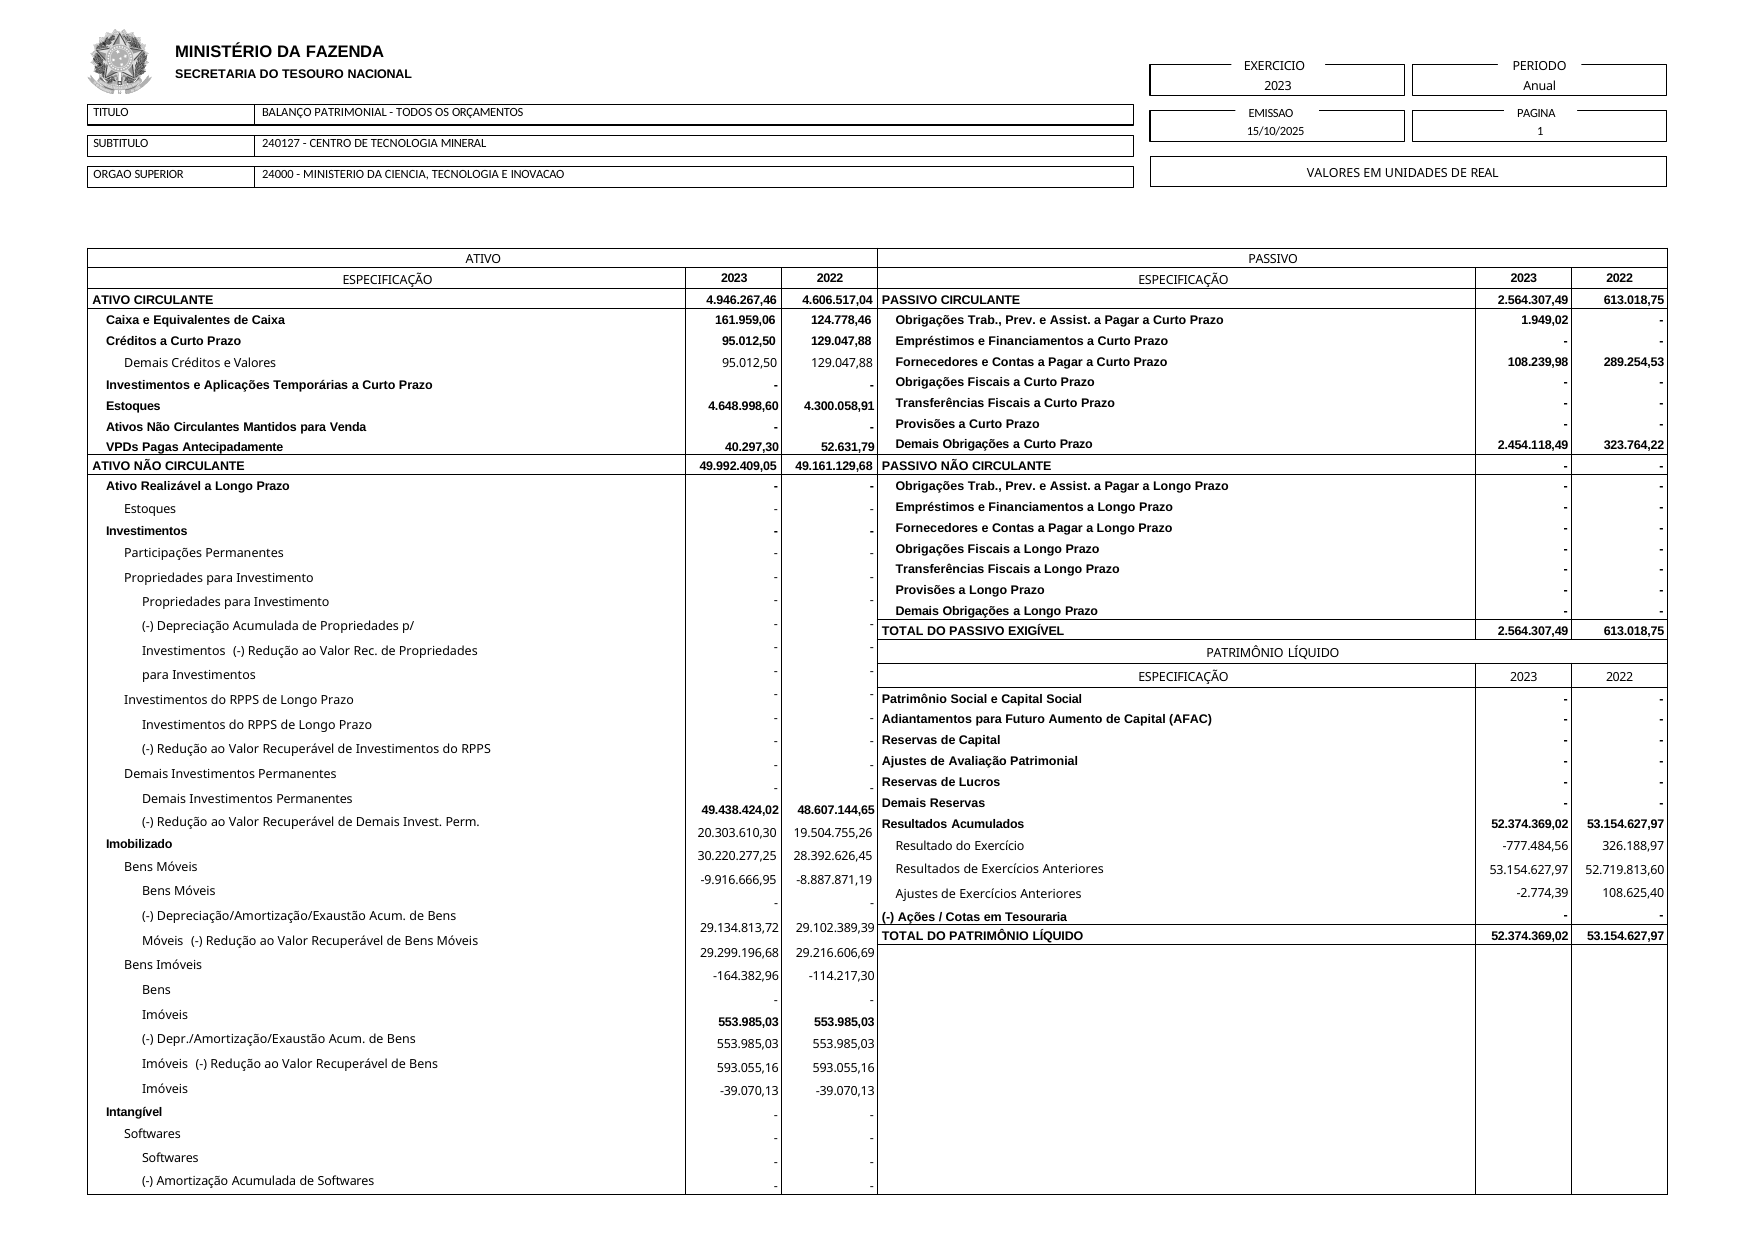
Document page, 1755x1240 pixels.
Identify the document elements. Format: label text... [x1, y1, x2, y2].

table_cell 49.992.409,05 [686, 455, 781, 474]
table_cell 161.959,06 95.012,50 95.012,50 - 4.648.998,60 - 40.297,30 [686, 309, 781, 454]
table_cell 2023 [1476, 664, 1571, 687]
table_cell Obrigações Trab., Prev. e Assist. a Pagar a Curto Prazo Empréstimos e Financiamentos a Curto Prazo Fornecedores e Contas a Pagar a Curto Prazo Obrigações Fiscais a Curto Prazo Transferências Fiscais a Curto Prazo Provisões a Curto Prazo Demais Obrigações a Curto Prazo [878, 309, 1475, 454]
table_cell Patrimônio Social e Capital Social Adiantamentos para Futuro Aumento de Capital (AFAC) Reservas de Capital Ajustes de Avaliação Patrimonial Reservas de Lucros Demais Reservas Resultados Acumulados Resultado do Exercício Resultados de Exercícios Anteriores Ajustes de Exercícios Anteriores (-) Ações / Cotas em Tesouraria [878, 688, 1475, 924]
table_cell - - - - - - - - - - - - - - 49.438.424,02 20.303.610,30 30.220.277,25 -9.916.666,95 - 29.134.813,72 29.299.196,68 -164.382,96 - 553.985,03 553.985,03 593.055,16 -39.070,13 - - - - [686, 475, 781, 1194]
table_header PASSIVO [878, 249, 1667, 267]
table_cell 49.161.129,68 [782, 455, 877, 474]
table_cell TOTAL DO PATRIMÔNIO LÍQUIDO [878, 925, 1475, 944]
table_cell PATRIMÔNIO LÍQUIDO [878, 640, 1667, 663]
table_cell 2.564.307,49 [1476, 289, 1571, 308]
table_cell 1.949,02 - 108.239,98 - - - 2.454.118,49 [1476, 309, 1571, 454]
table_cell - - - - - - 53.154.627,97 326.188,97 52.719.813,60 108.625,40 - [1572, 688, 1667, 924]
table_cell ESPECIFICAÇÃO [88, 268, 685, 288]
table_cell TOTAL DO PASSIVO EXIGÍVEL [878, 620, 1475, 639]
table_cell 2023 [686, 268, 781, 288]
table_cell PASSIVO CIRCULANTE [878, 289, 1475, 308]
table_cell - - - - - - - - - - - - - - 48.607.144,65 19.504.755,26 28.392.626,45 -8.887.871,19 - 29.102.389,39 29.216.606,69 -114.217,30 - 553.985,03 553.985,03 593.055,16 -39.070,13 - - - - [782, 475, 877, 1194]
table_cell [1476, 945, 1571, 1194]
table_cell - - 289.254,53 - - - 323.764,22 [1572, 309, 1667, 454]
table_cell 124.778,46 129.047,88 129.047,88 - 4.300.058,91 - 52.631,79 [782, 309, 877, 454]
table_cell 2022 [1572, 664, 1667, 687]
table_cell ATIVO CIRCULANTE [88, 289, 685, 308]
table_cell 52.374.369,02 [1476, 925, 1571, 944]
table_header ATIVO [88, 249, 877, 267]
table_cell - - - - - - - [1572, 475, 1667, 619]
table_cell 53.154.627,97 [1572, 925, 1667, 944]
table_cell 4.606.517,04 [782, 289, 877, 308]
table_cell [1572, 945, 1667, 1194]
table_cell - - - - - - 52.374.369,02 -777.484,56 53.154.627,97 -2.774,39 - [1476, 688, 1571, 924]
table_cell [878, 945, 1475, 1194]
table_cell 613.018,75 [1572, 620, 1667, 639]
table_cell 2022 [1572, 268, 1667, 288]
table_cell ATIVO NÃO CIRCULANTE [88, 455, 685, 474]
table_cell Caixa e Equivalentes de Caixa Créditos a Curto Prazo Demais Créditos e Valores Investimentos e Aplicações Temporárias a Curto Prazo Estoques Ativos Não Circulantes Mantidos para Venda VPDs Pagas Antecipadamente [88, 309, 685, 454]
table_cell ESPECIFICAÇÃO [878, 664, 1475, 687]
table_cell PASSIVO NÃO CIRCULANTE [878, 455, 1475, 474]
table_cell ESPECIFICAÇÃO [878, 268, 1475, 288]
table_cell 4.946.267,46 [686, 289, 781, 308]
table_cell Obrigações Trab., Prev. e Assist. a Pagar a Longo Prazo Empréstimos e Financiamentos a Longo Prazo Fornecedores e Contas a Pagar a Longo Prazo Obrigações Fiscais a Longo Prazo Transferências Fiscais a Longo Prazo Provisões a Longo Prazo Demais Obrigações a Longo Prazo [878, 475, 1475, 619]
table_cell Ativo Realizável a Longo Prazo Estoques Investimentos Participações Permanentes Propriedades para Investimento Propriedades para Investimento (-) Depreciação Acumulada de Propriedades p/ Investimentos (-) Redução ao Valor Rec. de Propriedades para Investimentos Investimentos do RPPS de Longo Prazo Investimentos do RPPS de Longo Prazo (-) Redução ao Valor Recuperável de Investimentos do RPPS Demais Investimentos Permanentes Demais Investimentos Permanentes (-) Redução ao Valor Recuperável de Demais Invest. Perm. Imobilizado Bens Móveis Bens Móveis (-) Depreciação/Amortização/Exaustão Acum. de Bens Móveis (-) Redução ao Valor Recuperável de Bens Móveis Bens Imóveis Bens Imóveis (-) Depr./Amortização/Exaustão Acum. de Bens Imóveis (-) Redução ao Valor Recuperável de Bens Imóveis Intangível Softwares Softwares (-) Amortização Acumulada de Softwares [88, 475, 685, 1194]
table_cell 2.564.307,49 [1476, 620, 1571, 639]
table_cell - [1476, 455, 1571, 474]
table_cell 2022 [782, 268, 877, 288]
table_cell - [1572, 455, 1667, 474]
table_cell 2023 [1476, 268, 1571, 288]
table_cell 613.018,75 [1572, 289, 1667, 308]
table_cell - - - - - - - [1476, 475, 1571, 619]
text VALORES EM UNIDADES DE REAL [1307, 164, 1666, 181]
